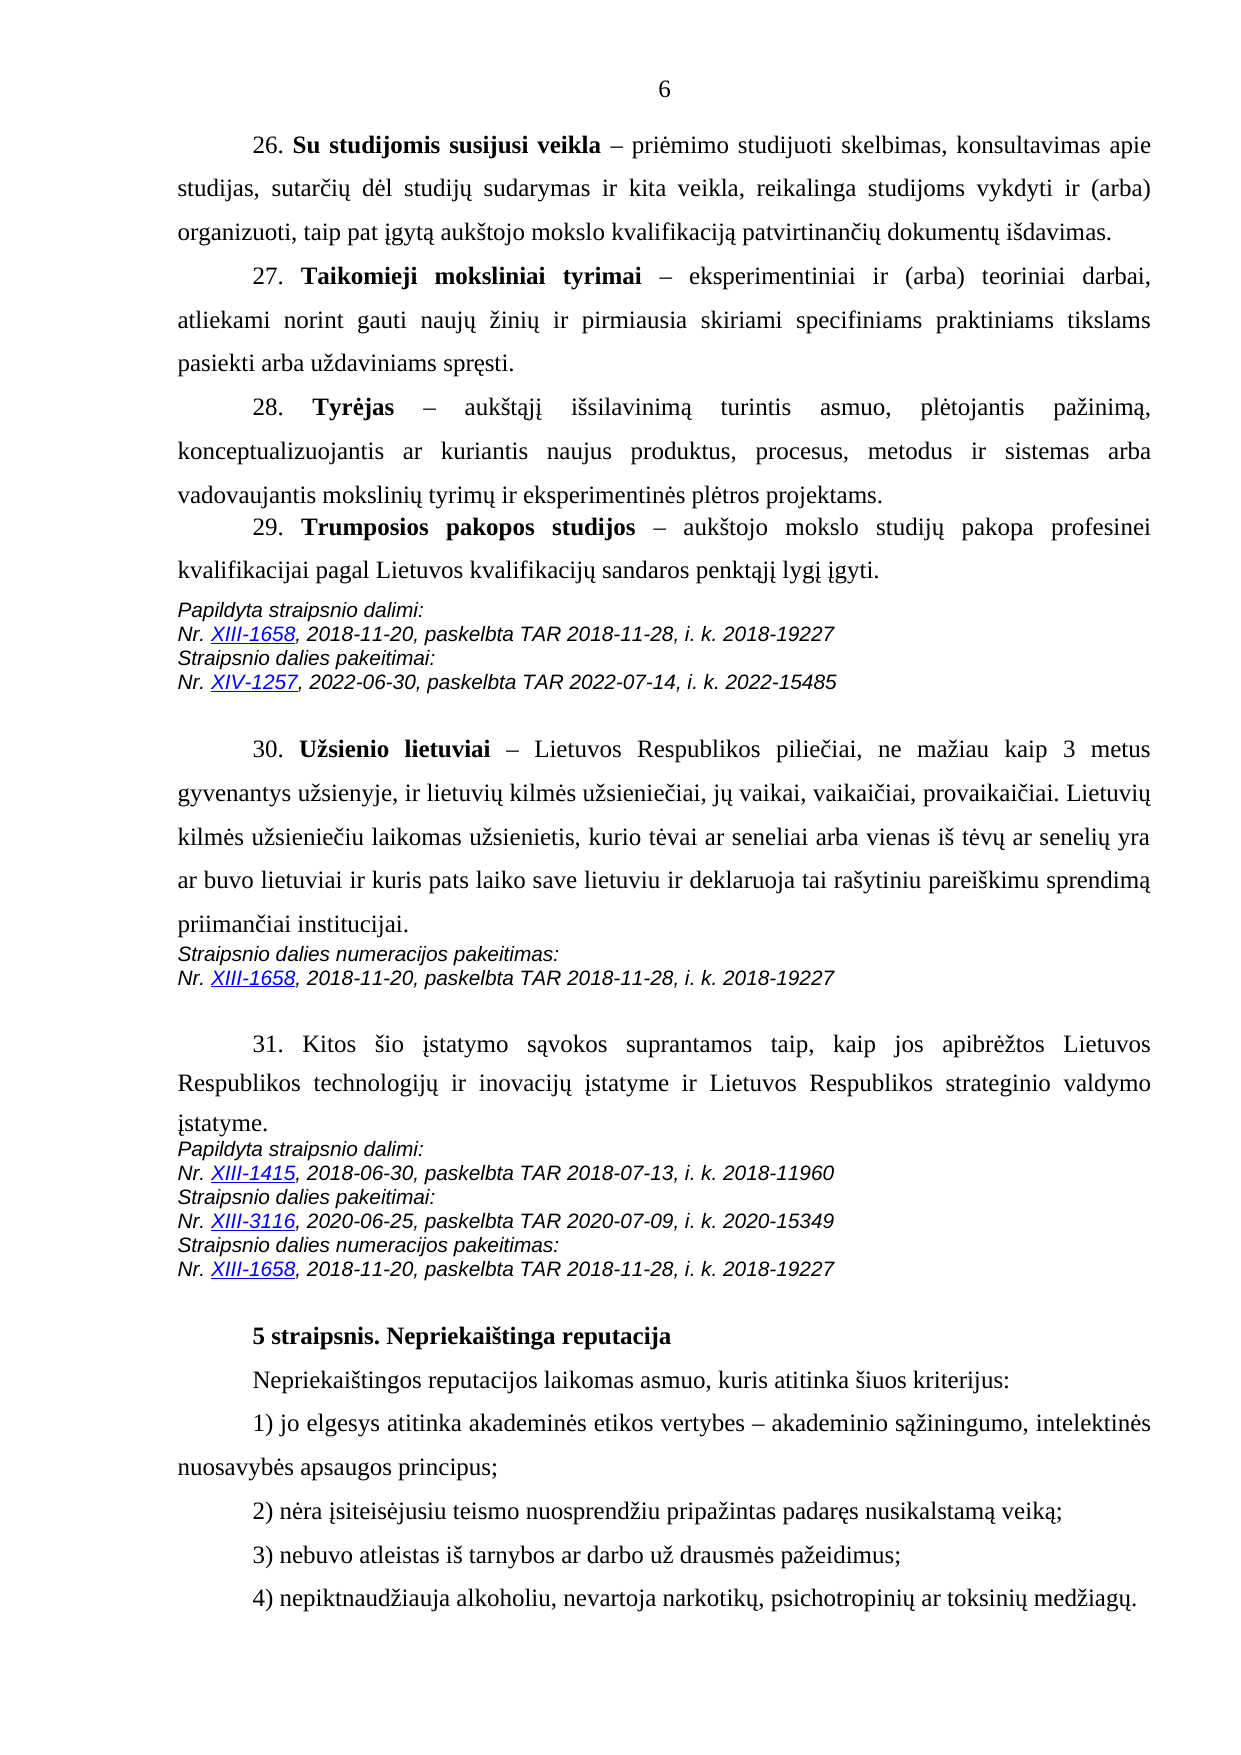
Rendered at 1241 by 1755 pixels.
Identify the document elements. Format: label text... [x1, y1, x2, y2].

text Papildyta straipsnio dalimi: [177, 598, 1152, 622]
text 27. Taikomieji moksliniai tyrimai – eksperimentiniai ir (arba) teoriniai darbai, atliekami norint gauti naujų žinių ir pirmiausia skiriami specifiniams praktiniams tikslams pasiekti arba uždaviniams spręsti. [177, 249, 1152, 381]
text Nr. XIII-1658, 2018-11-20, paskelbta TAR 2018-11-28, i. k. 2018-19227 [177, 965, 1152, 989]
text 31. Kitos šio įstatymo sąvokos suprantamos taip, kaip jos apibrėžtos Lietuvos Respublikos technologijų ir inovacijų įstatyme ir Lietuvos Respublikos strateginio valdymo įstatyme. [177, 1018, 1152, 1137]
text 3) nebuvo atleistas iš tarnybos ar darbo už drausmės pažeidimus; [177, 1528, 1152, 1572]
text 1) jo elgesys atitinka akademinės etikos vertybes – akademinio sąžiningumo, intelektinės nuosavybės apsaugos principus; [177, 1397, 1152, 1484]
text Nr. XIV-1257, 2022-06-30, paskelbta TAR 2022-07-14, i. k. 2022-15485 [177, 670, 1152, 694]
text 4) nepiktnaudžiauja alkoholiu, nevartoja narkotikų, psichotropinių ar toksinių medžiagų. [177, 1572, 1152, 1616]
text Nepriekaištingos reputacijos laikomas asmuo, kuris atitinka šiuos kriterijus: [177, 1353, 1152, 1397]
text Straipsnio dalies pakeitimai: [177, 1185, 1152, 1209]
text Papildyta straipsnio dalimi: [177, 1137, 1152, 1161]
text Nr. XIII-1415, 2018-06-30, paskelbta TAR 2018-07-13, i. k. 2018-11960 [177, 1161, 1152, 1185]
text Straipsnio dalies numeracijos pakeitimas: [177, 1233, 1152, 1257]
text 2) nėra įsiteisėjusiu teismo nuosprendžiu pripažintas padaręs nusikalstamą veiką; [177, 1484, 1152, 1528]
text 5 straipsnis. Nepriekaištinga reputacija [177, 1309, 1152, 1353]
text Nr. XIII-3116, 2020-06-25, paskelbta TAR 2020-07-09, i. k. 2020-15349 [177, 1209, 1152, 1233]
text 29. Trumposios pakopos studijos – aukštojo mokslo studijų pakopa profesinei kvalifikacijai pagal Lietuvos kvalifikacijų sandaros penktąjį lygį įgyti. [177, 512, 1152, 584]
text 26. Su studijomis susijusi veikla – priėmimo studijuoti skelbimas, konsultavimas apie studijas, sutarčių dėl studijų sudarymas ir kita veikla, reikalinga studijoms vykdyti ir (arba) organizuoti, taip pat įgytą aukštojo mokslo kvalifikaciją patvirtinančių dokumentų išdavimas. [177, 118, 1152, 249]
text Nr. XIII-1658, 2018-11-20, paskelbta TAR 2018-11-28, i. k. 2018-19227 [177, 1257, 1152, 1281]
text Nr. XIII-1658, 2018-11-20, paskelbta TAR 2018-11-28, i. k. 2018-19227 [177, 622, 1152, 646]
text Straipsnio dalies pakeitimai: [177, 646, 1152, 670]
text Straipsnio dalies numeracijos pakeitimas: [177, 941, 1152, 965]
text 30. Užsienio lietuviai – Lietuvos Respublikos piliečiai, ne mažiau kaip 3 metus gyvenantys užsienyje, ir lietuvių kilmės užsieniečiai, jų vaikai, vaikaičiai, provaikaičiai. Lietuvių kilmės užsieniečiu laikomas užsienietis, kurio tėvai ar seneliai arba vienas iš tėvų ar senelių yra ar buvo lietuviai ir kuris pats laiko save lietuviu ir deklaruoja tai rašytiniu pareiškimu sprendimą priimančiai institucijai. [177, 723, 1152, 941]
text 28. Tyrėjas – aukštąjį išsilavinimą turintis asmuo, plėtojantis pažinimą, konceptualizuojantis ar kuriantis naujus produktus, procesus, metodus ir sistemas arba vadovaujantis mokslinių tyrimų ir eksperimentinės plėtros projektams. [177, 381, 1152, 512]
